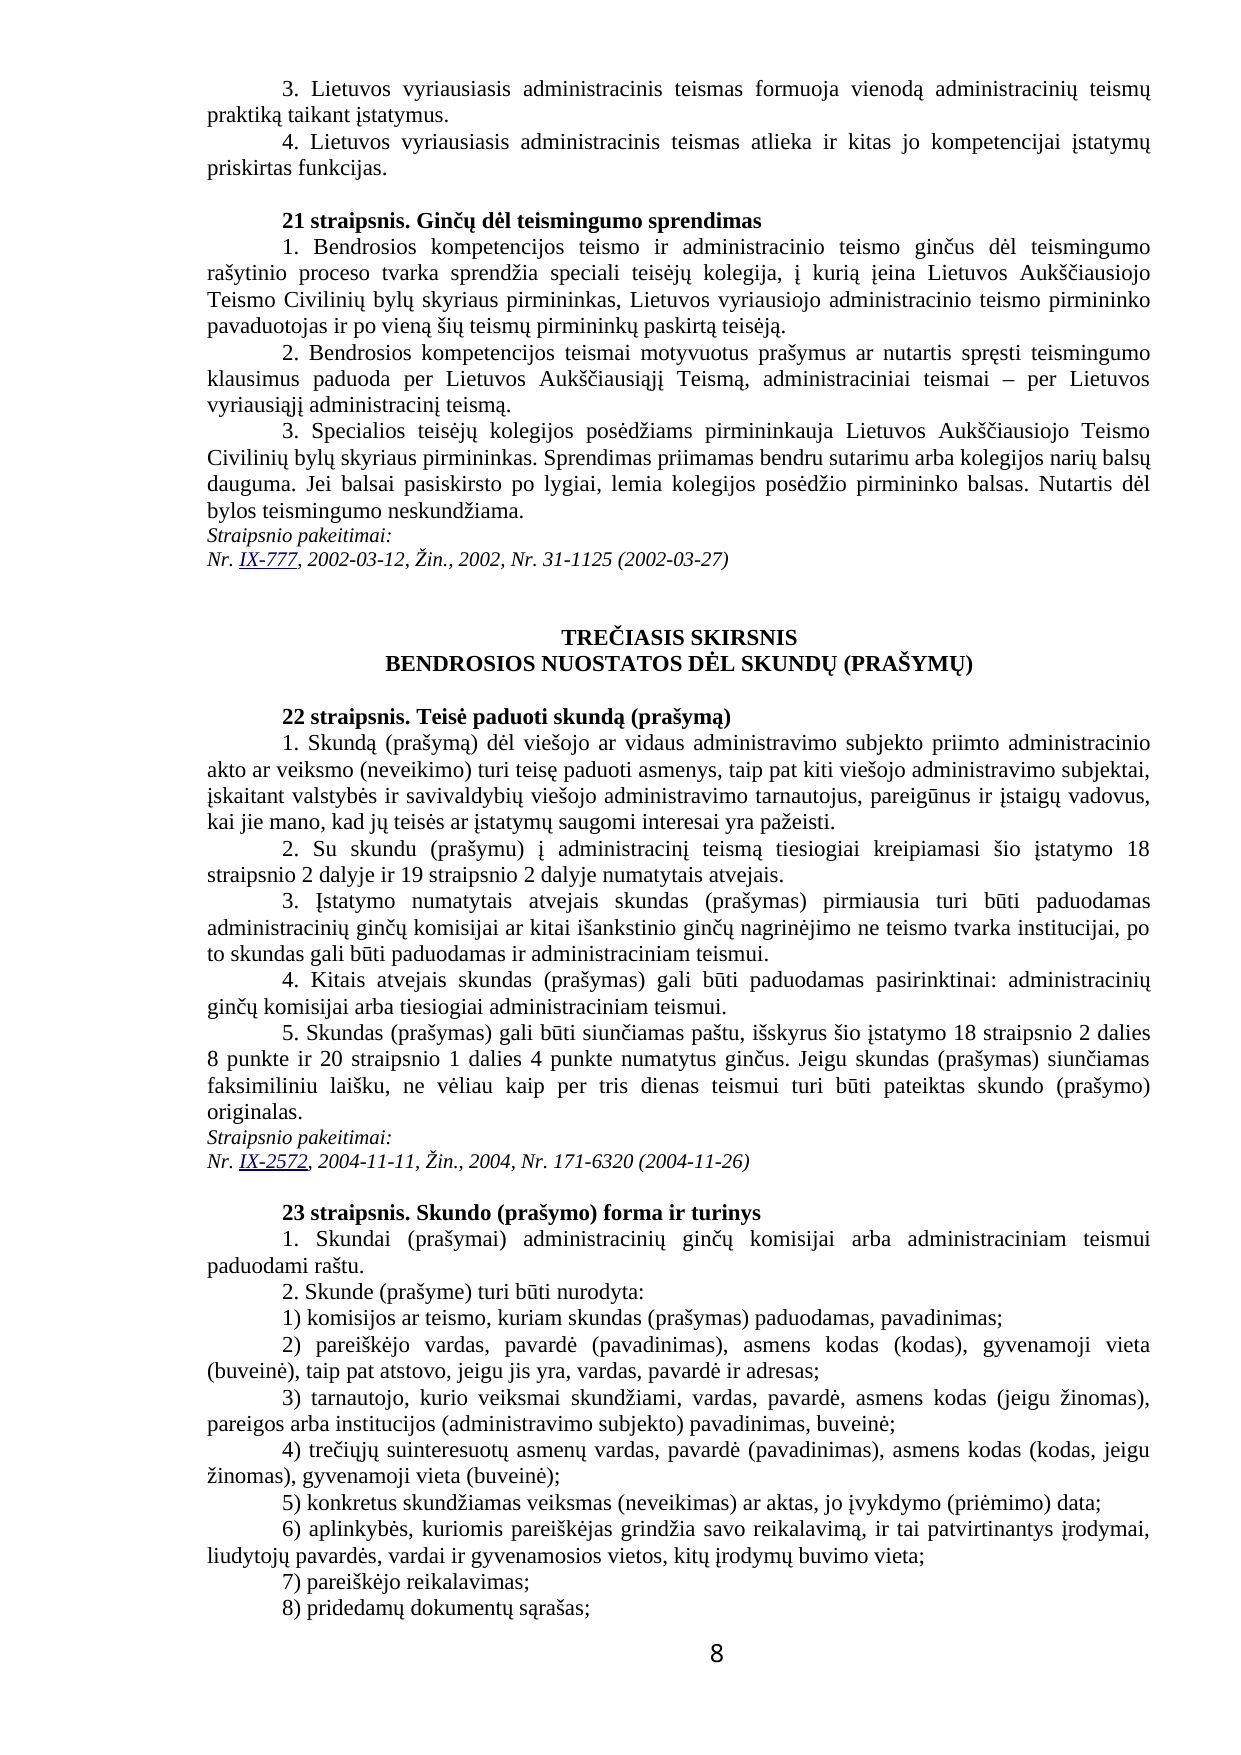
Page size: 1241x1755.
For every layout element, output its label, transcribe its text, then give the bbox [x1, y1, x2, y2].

text 2. Bendrosios kompetencijos teismai motyvuotus prašymus ar nutartis spręsti teismingumo klausimus paduoda per Lietuvos Aukščiausiąjį Teismą, administraciniai teismai – per Lietuvos vyriausiąjį administracinį teismą. [207, 338, 1152, 418]
text 2. Skunde (prašyme) turi būti nurodyta: [207, 1278, 1152, 1304]
text 4. Kitais atvejais skundas (prašymas) gali būti paduodamas pasirinktinai: administracinių ginčų komisijai arba tiesiogiai administraciniam teismui. [207, 966, 1152, 1019]
text 5) konkretus skundžiamas veiksmas (neveikimas) ar aktas, jo įvykdymo (priėmimo) data; [207, 1489, 1152, 1515]
text 3. Įstatymo numatytais atvejais skundas (prašymas) pirmiausia turi būti paduodamas administracinių ginčų komisijai ar kitai išankstinio ginčų nagrinėjimo ne teismo tvarka institucijai, po to skundas gali būti paduodamas ir administraciniam teismui. [207, 887, 1152, 966]
text 6) aplinkybės, kuriomis pareiškėjas grindžia savo reikalavimą, ir tai patvirtinantys įrodymai, liudytojų pavardės, vardai ir gyvenamosios vietos, kitų įrodymų buvimo vieta; [207, 1515, 1152, 1568]
text 4. Lietuvos vyriausiasis administracinis teismas atlieka ir kitas jo kompetencijai įstatymų priskirtas funkcijas. [207, 128, 1152, 180]
text 7) pareiškėjo reikalavimas; [207, 1568, 1152, 1594]
text Straipsnio pakeitimai: [207, 1124, 1152, 1149]
text BENDROSIOS NUOSTATOS DĖL SKUNDŲ (PRAŠYMŲ) [207, 650, 1152, 677]
text 3. Specialios teisėjų kolegijos posėdžiams pirmininkauja Lietuvos Aukščiausiojo Teismo Civilinių bylų skyriaus pirmininkas. Sprendimas priimamas bendru sutarimu arba kolegijos narių balsų dauguma. Jei balsai pasiskirsto po lygiai, lemia kolegijos posėdžio pirmininko balsas. Nutartis dėl bylos teismingumo neskundžiama. [207, 418, 1152, 523]
text 3. Lietuvos vyriausiasis administracinis teismas formuoja vienodą administracinių teismų praktiką taikant įstatymus. [207, 75, 1152, 128]
text 8) pridedamų dokumentų sąrašas; [207, 1594, 1152, 1621]
text 22 straipsnis. Teisė paduoti skundą (prašymą) [207, 703, 1152, 729]
text 3) tarnautojo, kurio veiksmai skundžiami, vardas, pavardė, asmens kodas (jeigu žinomas), pareigos arba institucijos (administravimo subjekto) pavadinimas, buveinė; [207, 1383, 1152, 1436]
text 1. Bendrosios kompetencijos teismo ir administracinio teismo ginčus dėl teismingumo rašytinio proceso tvarka sprendžia speciali teisėjų kolegija, į kurią įeina Lietuvos Aukščiausiojo Teismo Civilinių bylų skyriaus pirmininkas, Lietuvos vyriausiojo administracinio teismo pirmininko pavaduotojas ir po vieną šių teismų pirmininkų paskirtą teisėją. [207, 233, 1152, 338]
text 23 straipsnis. Skundo (prašymo) forma ir turinys [207, 1199, 1152, 1225]
text 4) trečiųjų suinteresuotų asmenų vardas, pavardė (pavadinimas), asmens kodas (kodas, jeigu žinomas), gyvenamoji vieta (buveinė); [207, 1436, 1152, 1489]
text 5. Skundas (prašymas) gali būti siunčiamas paštu, išskyrus šio įstatymo 18 straipsnio 2 dalies 8 punkte ir 20 straipsnio 1 dalies 4 punkte numatytus ginčus. Jeigu skundas (prašymas) siunčiamas faksimiliniu laišku, ne vėliau kaip per tris dienas teismui turi būti pateiktas skundo (prašymo) originalas. [207, 1019, 1152, 1124]
text 2. Su skundu (prašymu) į administracinį teismą tiesiogiai kreipiamasi šio įstatymo 18 straipsnio 2 dalyje ir 19 straipsnio 2 dalyje numatytais atvejais. [207, 835, 1152, 887]
text 1) komisijos ar teismo, kuriam skundas (prašymas) paduodamas, pavadinimas; [207, 1304, 1152, 1331]
text 2) pareiškėjo vardas, pavardė (pavadinimas), asmens kodas (kodas), gyvenamoji vieta (buveinė), taip pat atstovo, jeigu jis yra, vardas, pavardė ir adresas; [207, 1331, 1152, 1383]
text 21 straipsnis. Ginčų dėl teismingumo sprendimas [207, 207, 1152, 233]
text Nr. IX-777, 2002-03-12, Žin., 2002, Nr. 31-1125 (2002-03-27) [207, 547, 1152, 571]
text TREČIASIS SKIRSNIS [207, 624, 1152, 650]
text Nr. IX-2572, 2004-11-11, Žin., 2004, Nr. 171-6320 (2004-11-26) [207, 1149, 1152, 1173]
text 1. Skundą (prašymą) dėl viešojo ar vidaus administravimo subjekto priimto administracinio akto ar veiksmo (neveikimo) turi teisę paduoti asmenys, taip pat kiti viešojo administravimo subjektai, įskaitant valstybės ir savivaldybių viešojo administravimo tarnautojus, pareigūnus ir įstaigų vadovus, kai jie mano, kad jų teisės ar įstatymų saugomi interesai yra pažeisti. [207, 729, 1152, 835]
text 1. Skundai (prašymai) administracinių ginčų komisijai arba administraciniam teismui paduodami raštu. [207, 1225, 1152, 1278]
text Straipsnio pakeitimai: [207, 523, 1152, 547]
